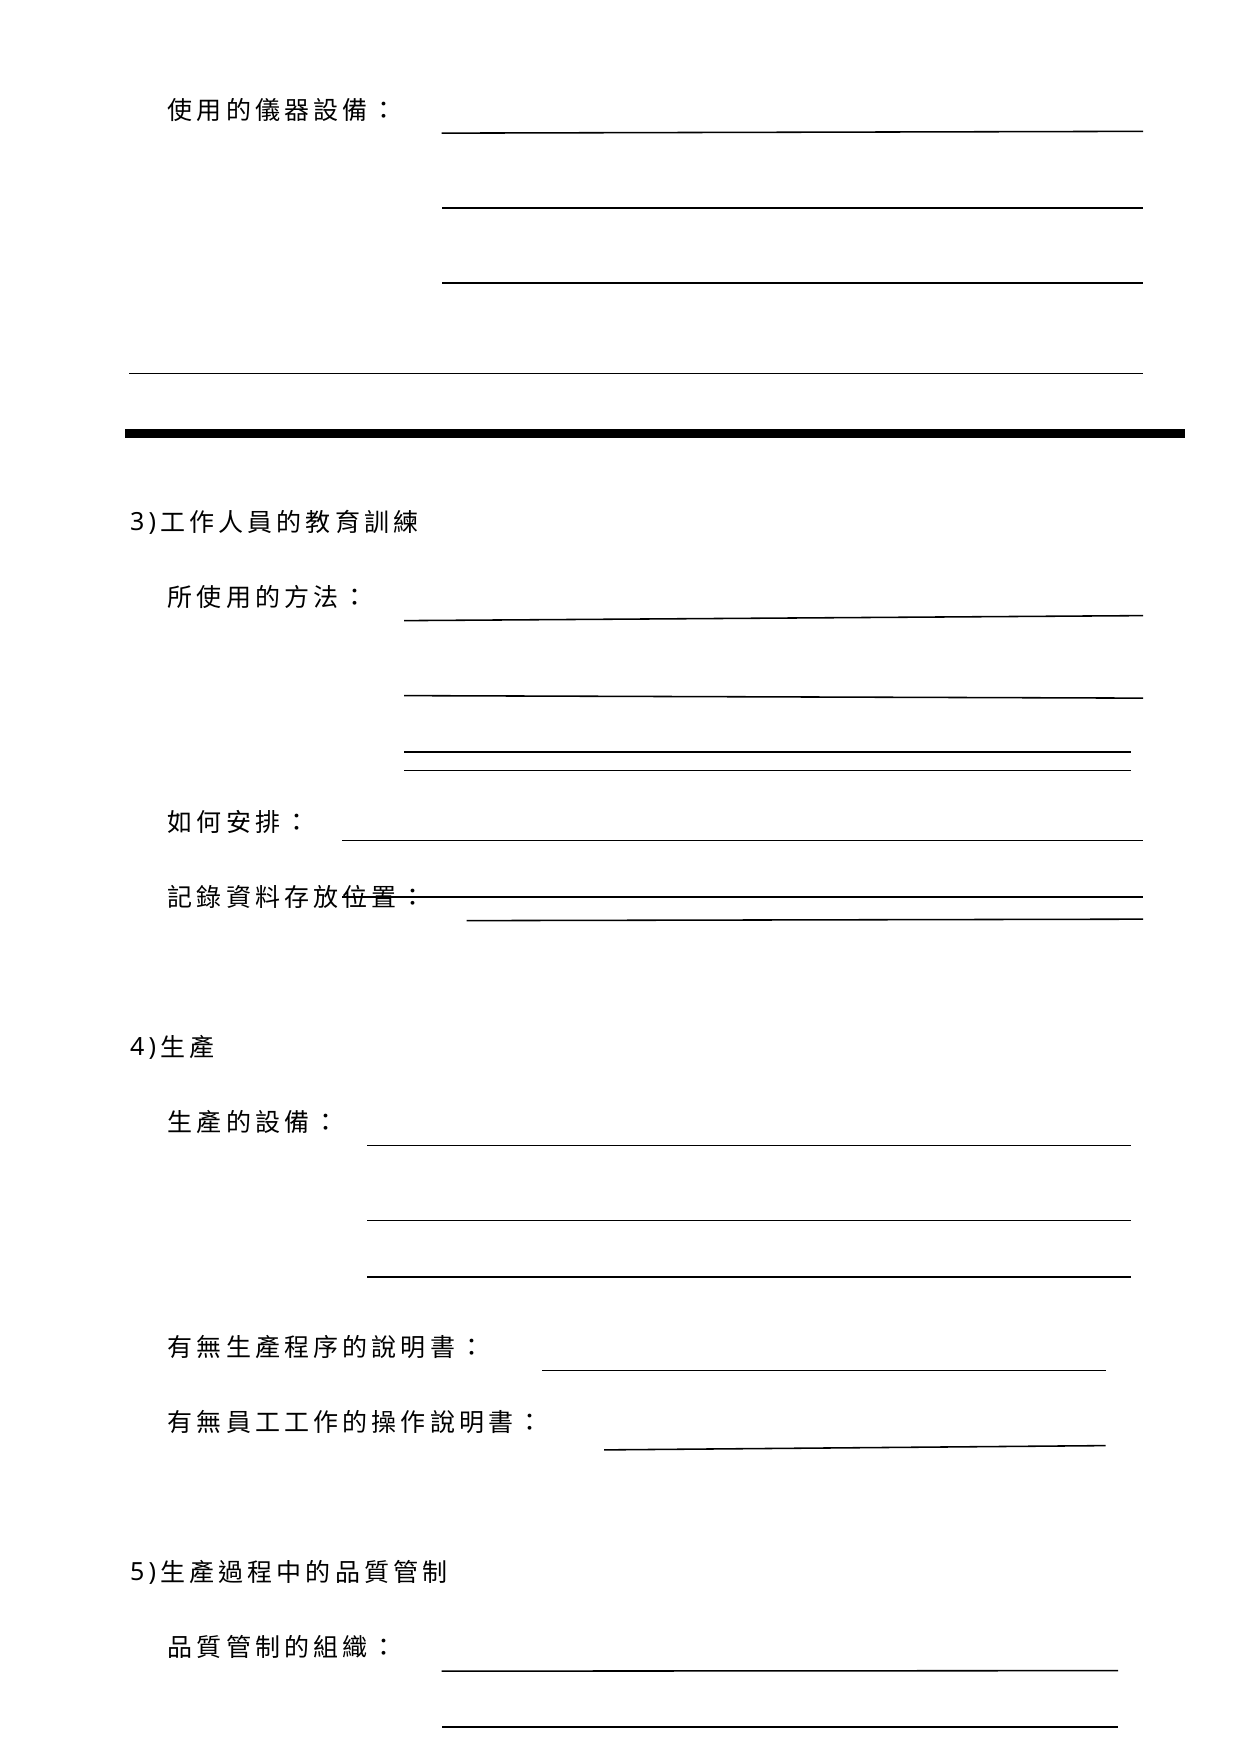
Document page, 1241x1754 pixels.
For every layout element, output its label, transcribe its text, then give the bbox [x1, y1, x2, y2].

text 有無員工工作的操作說明書： [130, 1402, 1129, 1439]
text 5)生產過程中的品質管制 [130, 1552, 1129, 1589]
text 4)生產 [130, 1027, 1129, 1064]
text 使用的儀器設備： [130, 89, 1129, 127]
text 如何安排： [167, 802, 1129, 839]
text 3)工作人員的教育訓練 [130, 502, 1129, 539]
text 生產的設備： [130, 1102, 1129, 1139]
text 有無生產程序的說明書： [130, 1327, 1129, 1364]
text 記錄資料存放位置： [130, 877, 1129, 914]
text 品質管制的組織： [130, 1627, 1129, 1664]
text 所使用的方法： [130, 577, 1129, 614]
